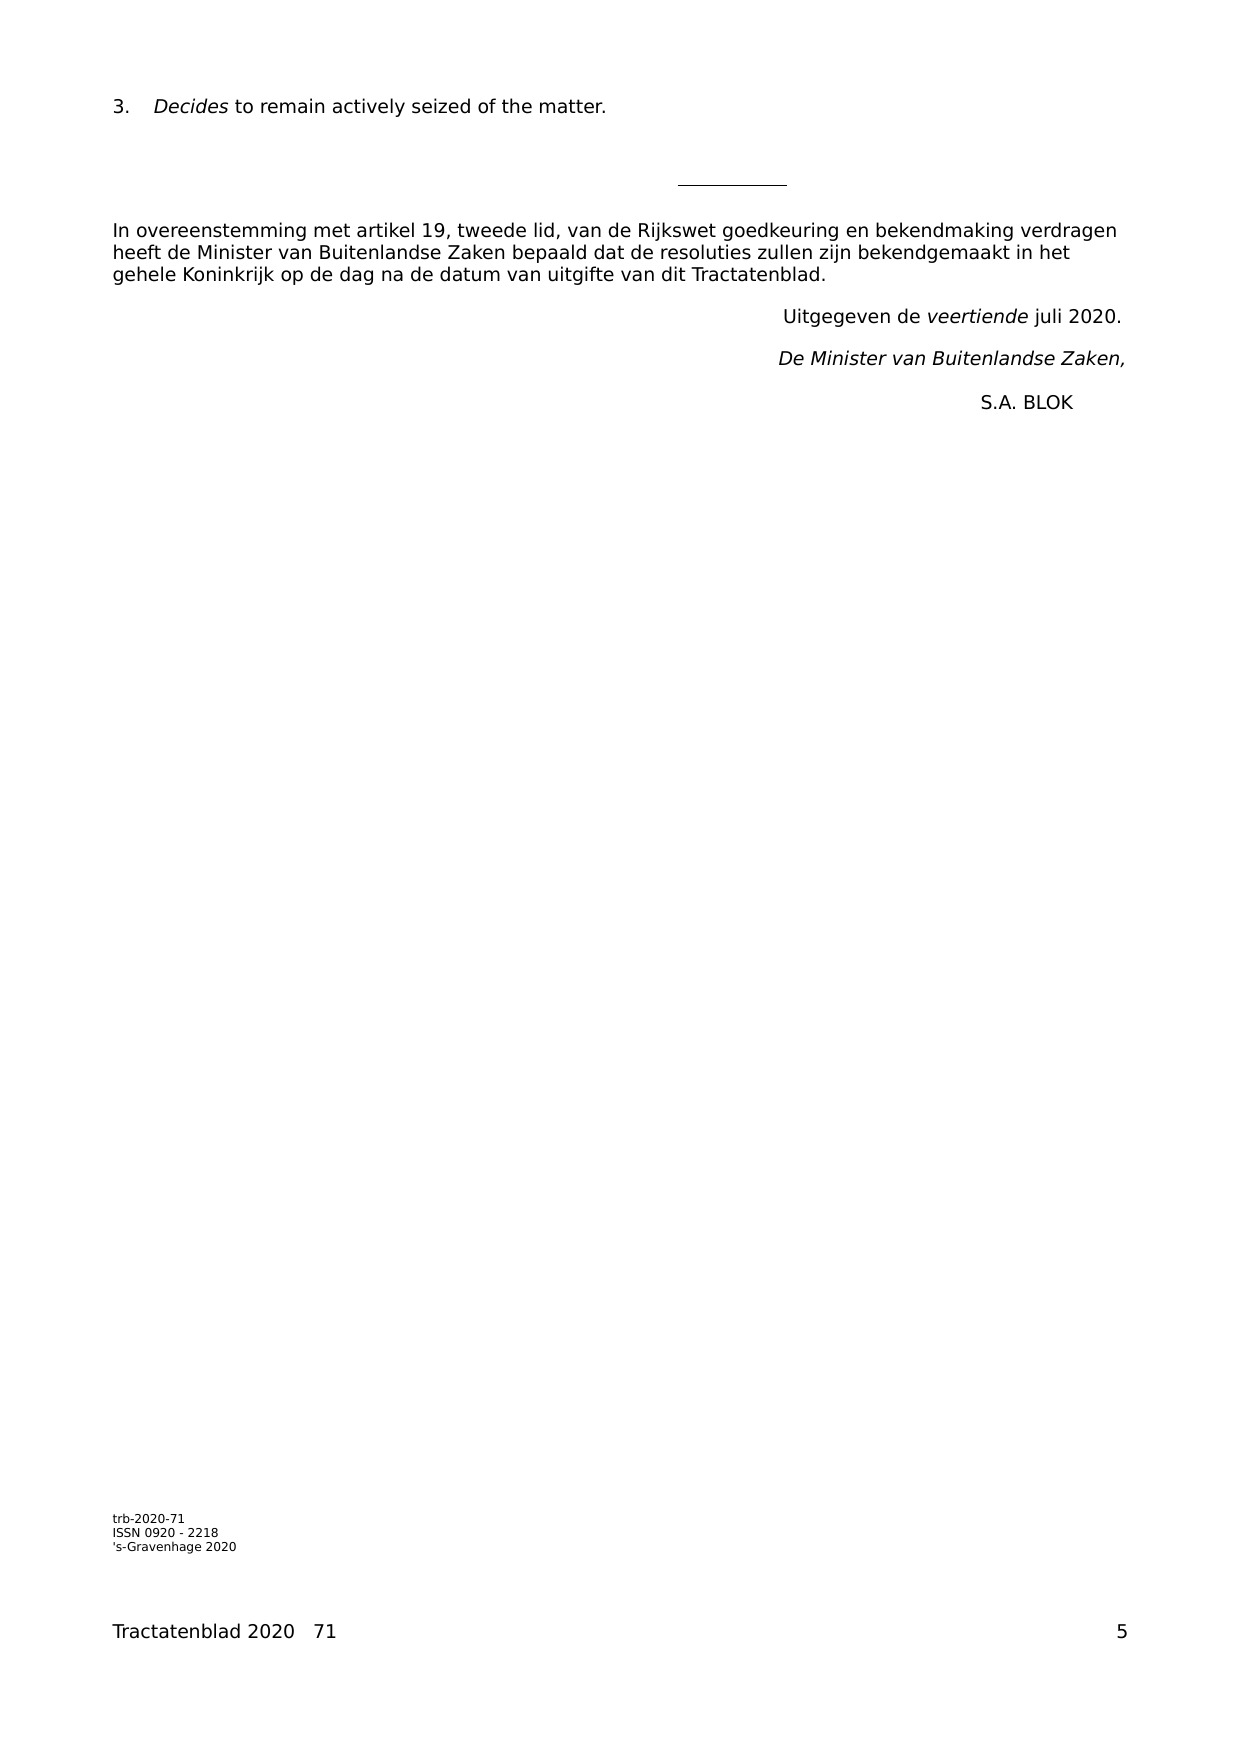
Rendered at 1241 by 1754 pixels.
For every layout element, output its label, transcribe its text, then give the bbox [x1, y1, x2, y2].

text trb-2020-71 [112, 1512, 346, 1526]
text De Minister van Buitenlandse Zaken, S.A. BLOK [112, 348, 1128, 414]
text In overeenstemming met artikel 19, tweede lid, van de Rijkswet goedkeuring en bekendmaking verdragen heeft de Minister van Buitenlandse Zaken bepaald dat de resoluties zullen zijn bekendgemaakt in het gehele Koninkrijk op de dag na de datum van uitgifte van dit Tractatenblad. [112, 220, 1128, 286]
text 's-Gravenhage 2020 [112, 1540, 346, 1554]
text Uitgegeven de veertiende juli 2020. [112, 306, 1128, 328]
text 3. Decides to remain actively seized of the matter. [112, 96, 1128, 118]
text ISSN 0920 - 2218 [112, 1526, 346, 1540]
